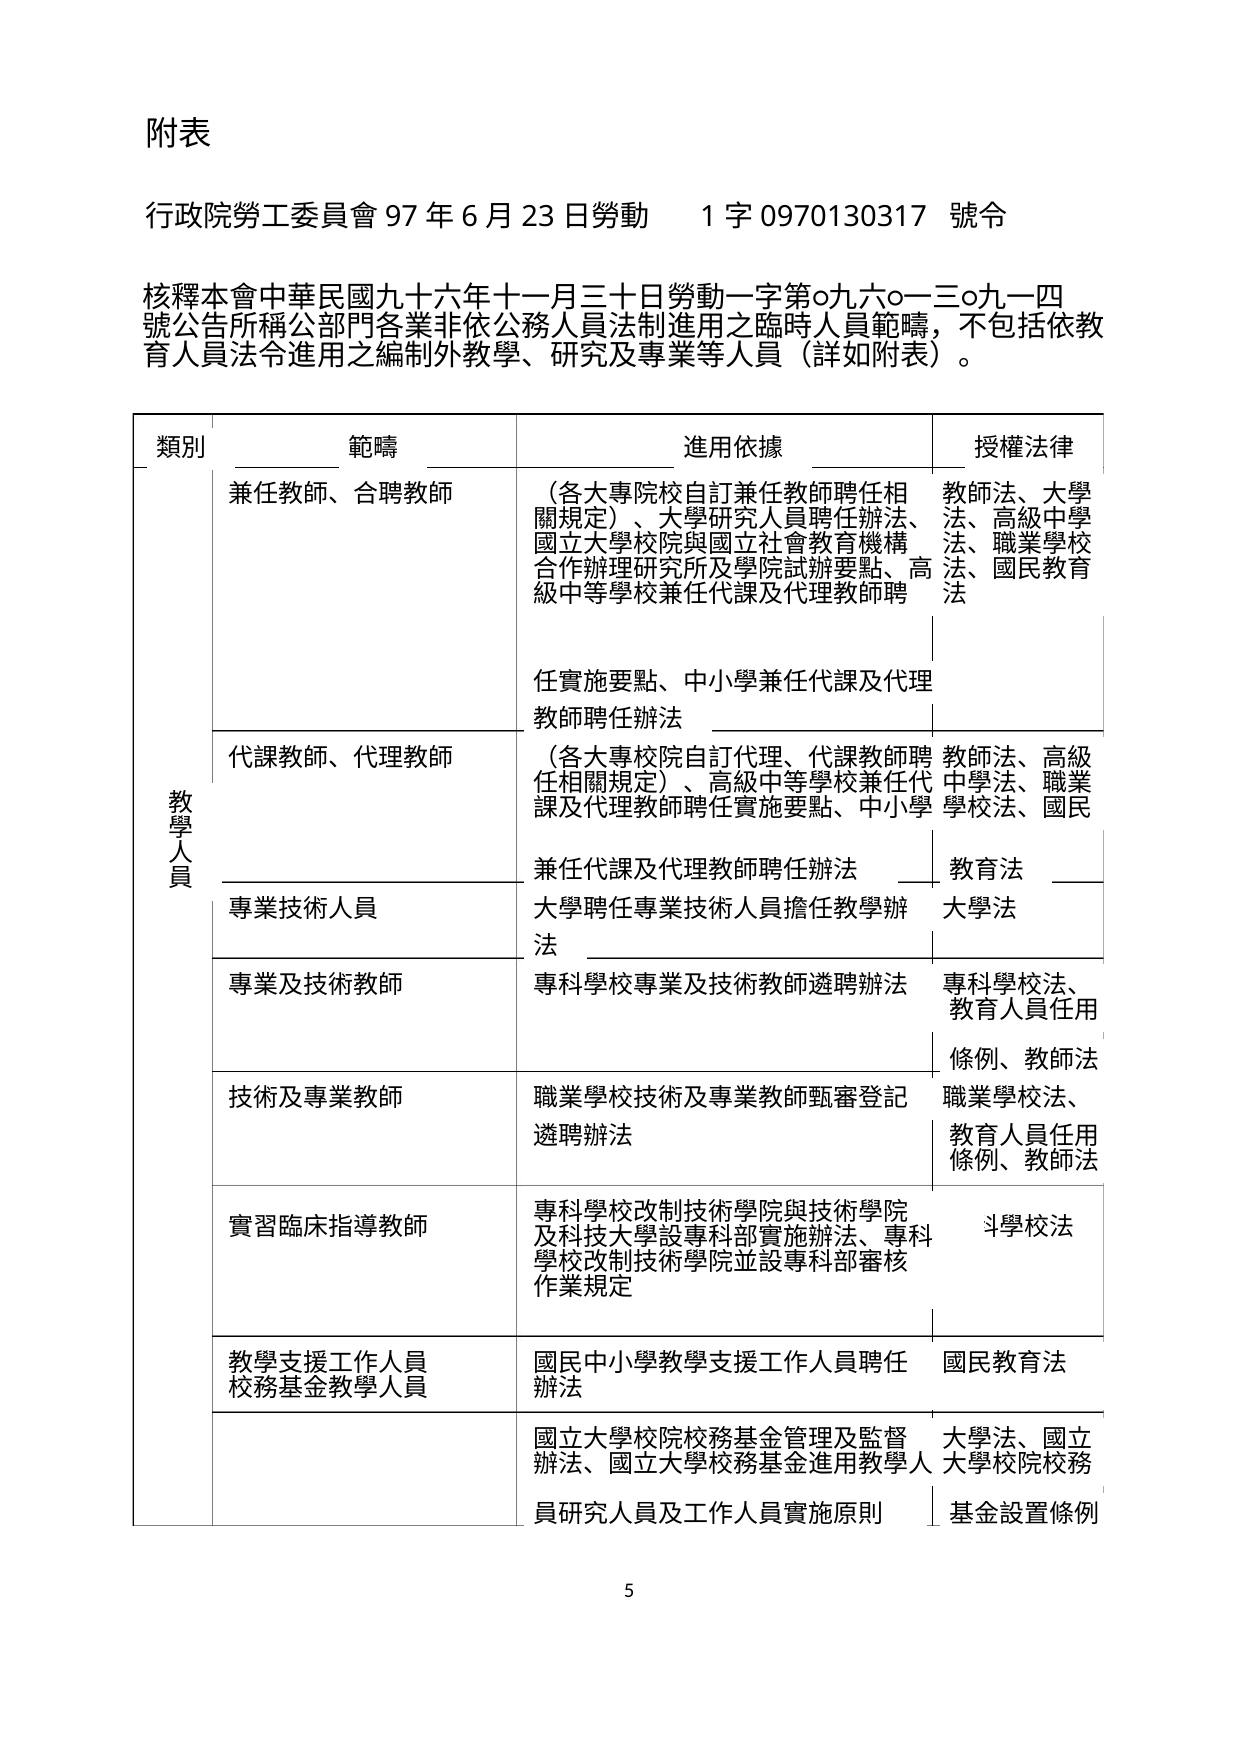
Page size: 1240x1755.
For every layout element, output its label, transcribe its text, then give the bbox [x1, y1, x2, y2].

text 教師聘任辦法 [533, 707, 703, 732]
text 教育人員任用 [949, 998, 1166, 1023]
text 員 [169, 867, 213, 892]
text 教學支援工作人員 [228, 1351, 448, 1376]
text 及科技大學設專科部實施辦法、專科 [533, 1225, 976, 1250]
text 核釋本會中華民國九十六年十一月三十日勞動一字第○九六○一三○九一四 [142, 284, 1231, 313]
text 關規定）、大學研究人員聘任辦法、 法、高級中學 [533, 507, 1166, 532]
text 條例、教師法 [949, 1048, 1119, 1073]
text 學校改制技術學院並設專科部審核 [533, 1250, 976, 1275]
text 級中等學校兼任代課及代理教師聘 法 [533, 582, 1166, 607]
text 附表 [145, 118, 244, 152]
text 辦法 [533, 1376, 1137, 1401]
text 育人員法令進用之編制外教學、研究及專業等人員（詳如附表）。 [142, 342, 1231, 372]
text 遴聘辦法 [533, 1124, 653, 1149]
text 專科學校專業及技術教師遴聘辦法 專科學校法、 [533, 973, 1166, 998]
text 5 [624, 1577, 648, 1603]
text 類別 [156, 437, 226, 462]
text 技術及專業教師 [228, 1087, 423, 1112]
text 國立大學校院校務基金管理及監督 大學法、國立 [533, 1427, 1166, 1452]
text 國立大學校院與國立社會教育機構 法、職業學校 [533, 532, 1166, 557]
text 辦法、國立大學校務基金進用教學人 大學校院校務 [533, 1452, 1166, 1477]
text 教育人員任用 [949, 1124, 1119, 1149]
text 基金設置條例 [949, 1502, 1119, 1527]
text 人 [169, 842, 213, 867]
text 員研究人員及工作人員實施原則 [533, 1502, 918, 1527]
text 課及代理教師聘任實施要點、中小學 學校法、國民 [533, 796, 1166, 821]
text 專科學校改制技術學院與技術學院 [533, 1200, 976, 1225]
text 進用依據 [683, 437, 803, 462]
text 作業規定 [533, 1275, 976, 1300]
text 兼任教師、合聘教師 [228, 482, 473, 507]
text 範疇 [348, 437, 418, 462]
text （各大專校院自訂代理、代課教師聘 教師法、高級 [533, 746, 1166, 771]
text 國民中小學教學支援工作人員聘任 國民教育法 [533, 1351, 1137, 1376]
text 實習臨床指導教師 [228, 1216, 448, 1241]
text 大學聘任專業技術人員擔任教學辦 大學法 [533, 897, 1080, 922]
text 校務基金教學人員 [228, 1376, 448, 1401]
text 專業及技術教師 [228, 973, 423, 998]
text 教 [169, 792, 213, 817]
text 法 [533, 934, 578, 959]
text 教育法 [949, 858, 1044, 883]
text 條例、教師法 [949, 1149, 1119, 1174]
text 代課教師、代理教師 [228, 746, 473, 771]
text 行政院勞工委員會 97 年 6 月 23 日勞動 1 字 0970130317 號令 [145, 203, 1033, 232]
text 兼任代課及代理教師聘任辦法 [533, 858, 889, 883]
text 任實施要點、中小學兼任代課及代理 [533, 670, 976, 695]
text 合作辦理研究所及學院試辦要點、高 法、國民教育 [533, 557, 1166, 582]
text 職業學校技術及專業教師甄審登記 職業學校法、 [533, 1087, 1166, 1112]
text 授權法律 [974, 437, 1094, 462]
picture [132, 413, 1104, 1526]
text 號公告所稱公部門各業非依公務人員法制進用之臨時人員範疇，不包括依教 [142, 313, 1231, 342]
text 專業技術人員 [228, 897, 398, 922]
text 專科學校法 [984, 1216, 1094, 1241]
text 學 [169, 817, 213, 842]
text 任相關規定）、高級中等學校兼任代 中學法、職業 [533, 771, 1166, 796]
text （各大專院校自訂兼任教師聘任相 教師法、大學 [533, 482, 1166, 507]
